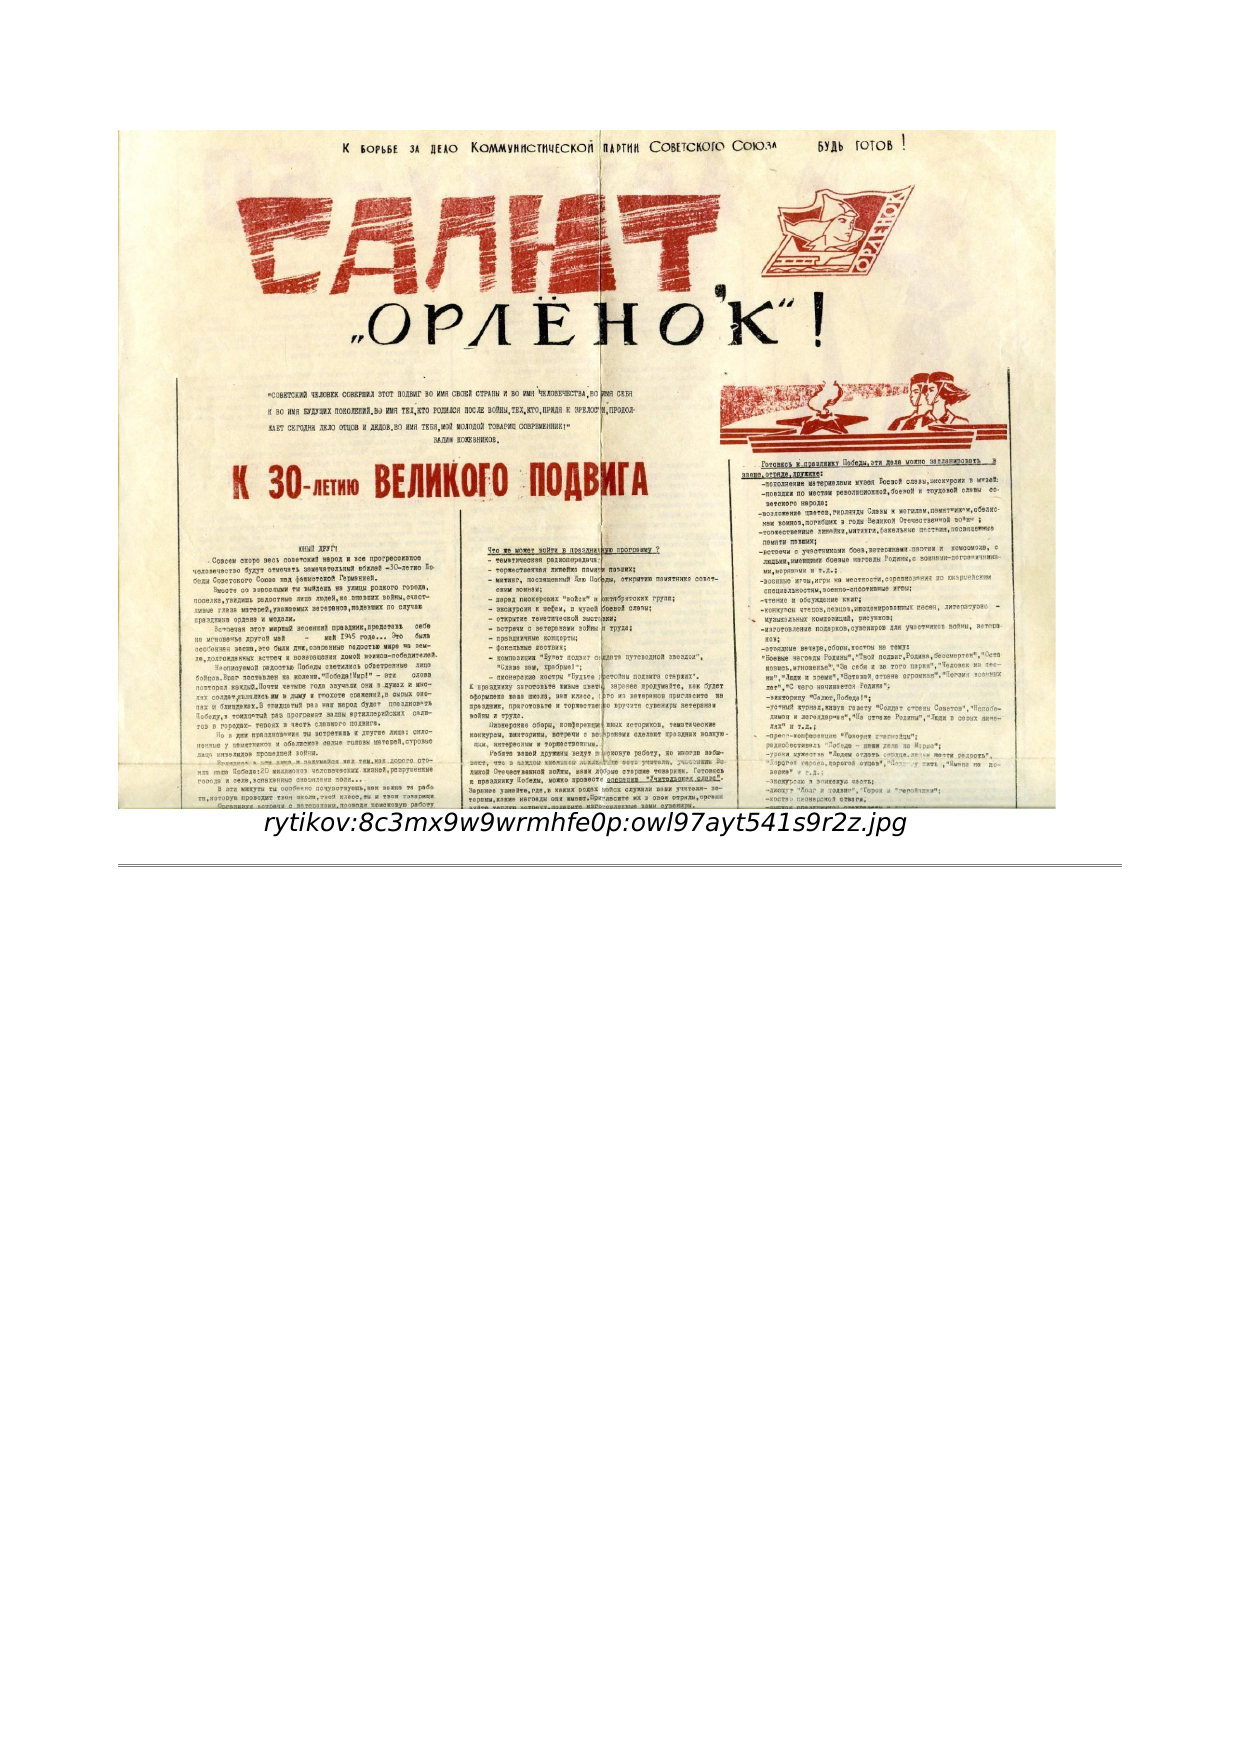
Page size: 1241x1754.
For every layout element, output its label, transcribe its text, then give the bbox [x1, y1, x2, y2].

text rytikov:8c3mx9w9wrmhfe0p:owl97ayt541s9r2z.jpg [118, 809, 1056, 837]
picture [118, 130, 1056, 809]
